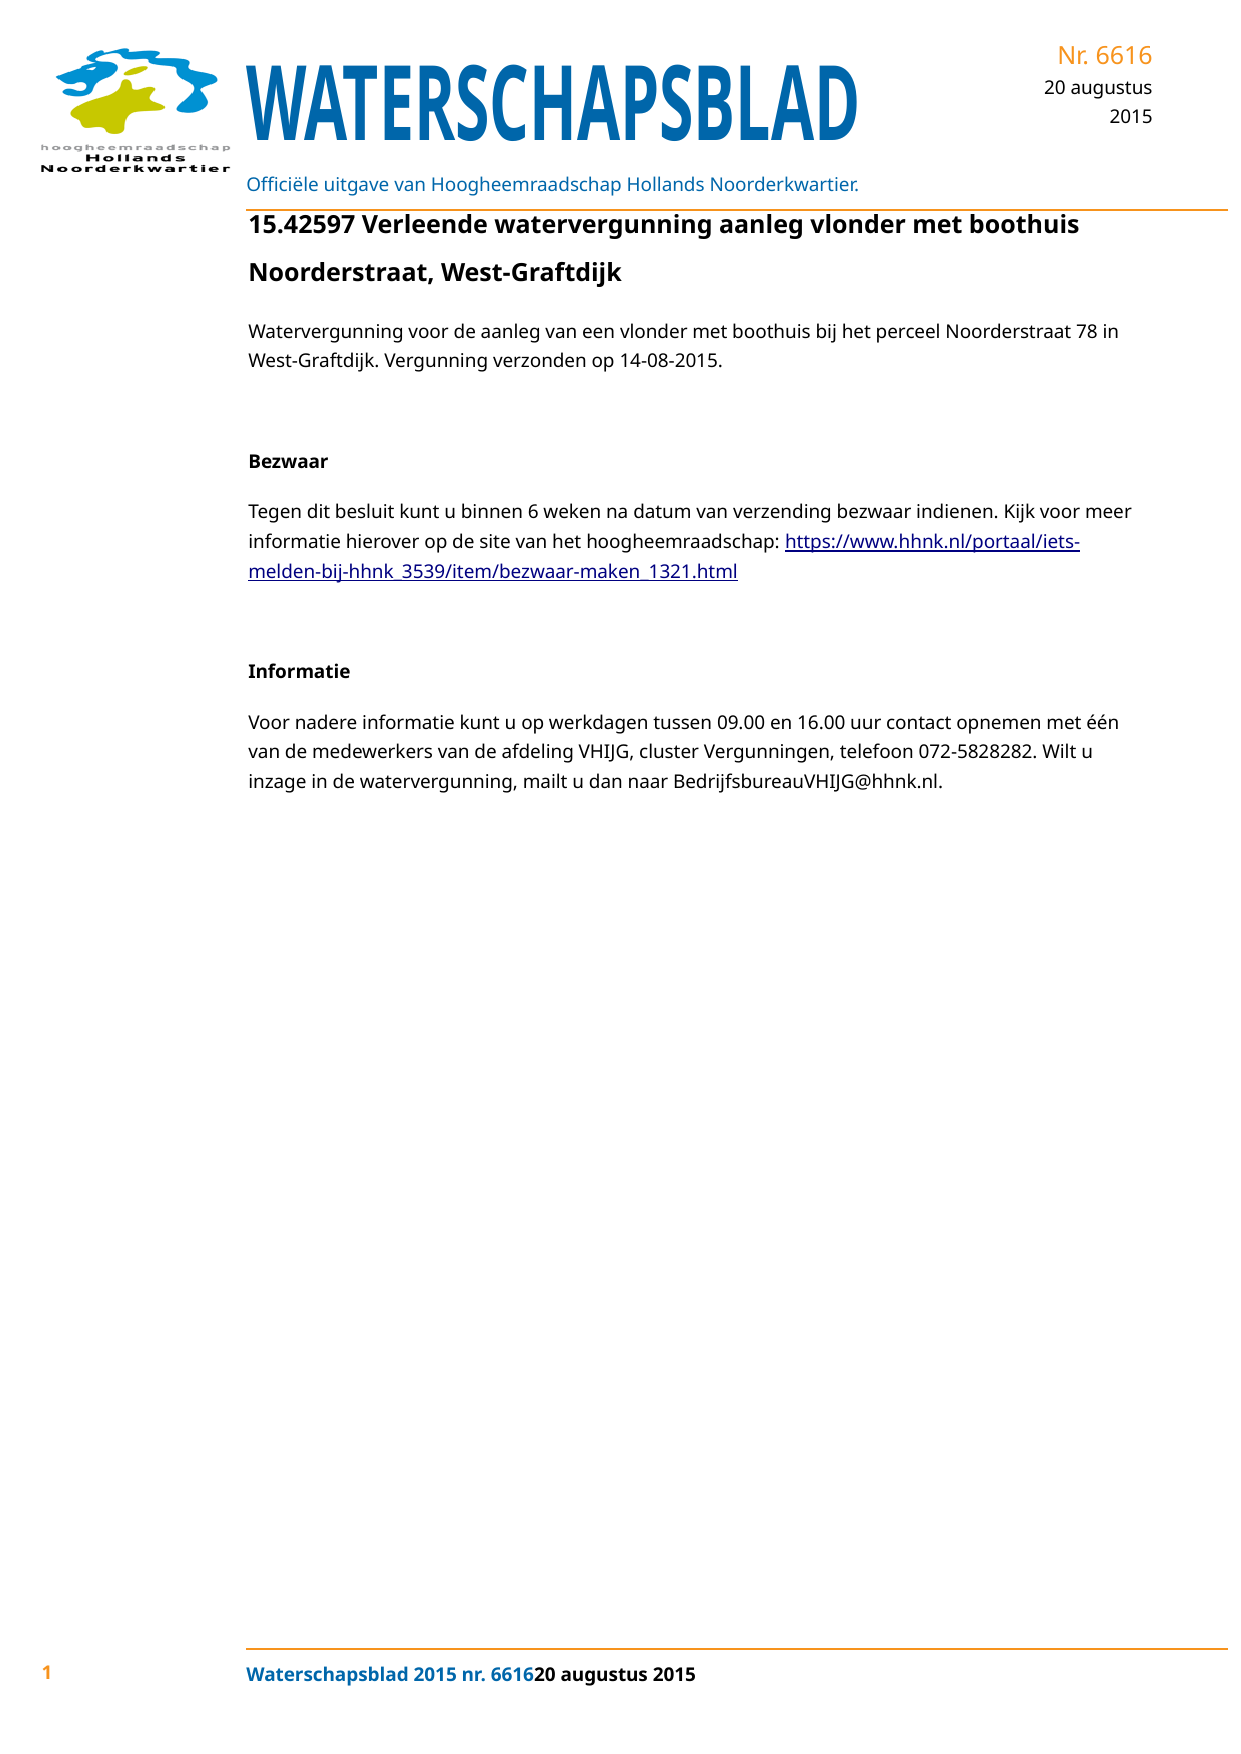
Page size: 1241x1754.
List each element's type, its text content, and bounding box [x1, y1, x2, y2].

text Tegen dit besluit kunt u binnen 6 weken na datum van verzending bezwaar indienen. Kijk voor meer informatie hierover op de site van het hoogheemraadschap: https://www.hhnk.nl/portaal/iets-melden-bij-hhnk_3539/item/bezwaar-maken_1321.html [248, 499, 1152, 584]
text Informatie [248, 659, 1152, 684]
text Watervergunning voor de aanleg van een vlonder met boothuis bij het perceel Noorderstraat 78 in West-Graftdijk. Vergunning verzonden op 14-08-2015. [248, 318, 1152, 373]
picture [41, 47, 231, 172]
text Voor nadere informatie kunt u op werkdagen tussen 09.00 en 16.00 uur contact opnemen met één van de medewerkers van de afdeling VHIJG, cluster Vergunningen, telefoon 072-5828282. Wilt u inzage in de watervergunning, mailt u dan naar BedrijfsbureauVHIJG@hhnk.nl. [248, 709, 1152, 794]
text 15.42597 Verleende watervergunning aanleg vlonder met boothuis Noorderstraat, West-Graftdijk [248, 211, 1152, 288]
text Bezwaar [248, 448, 1152, 474]
